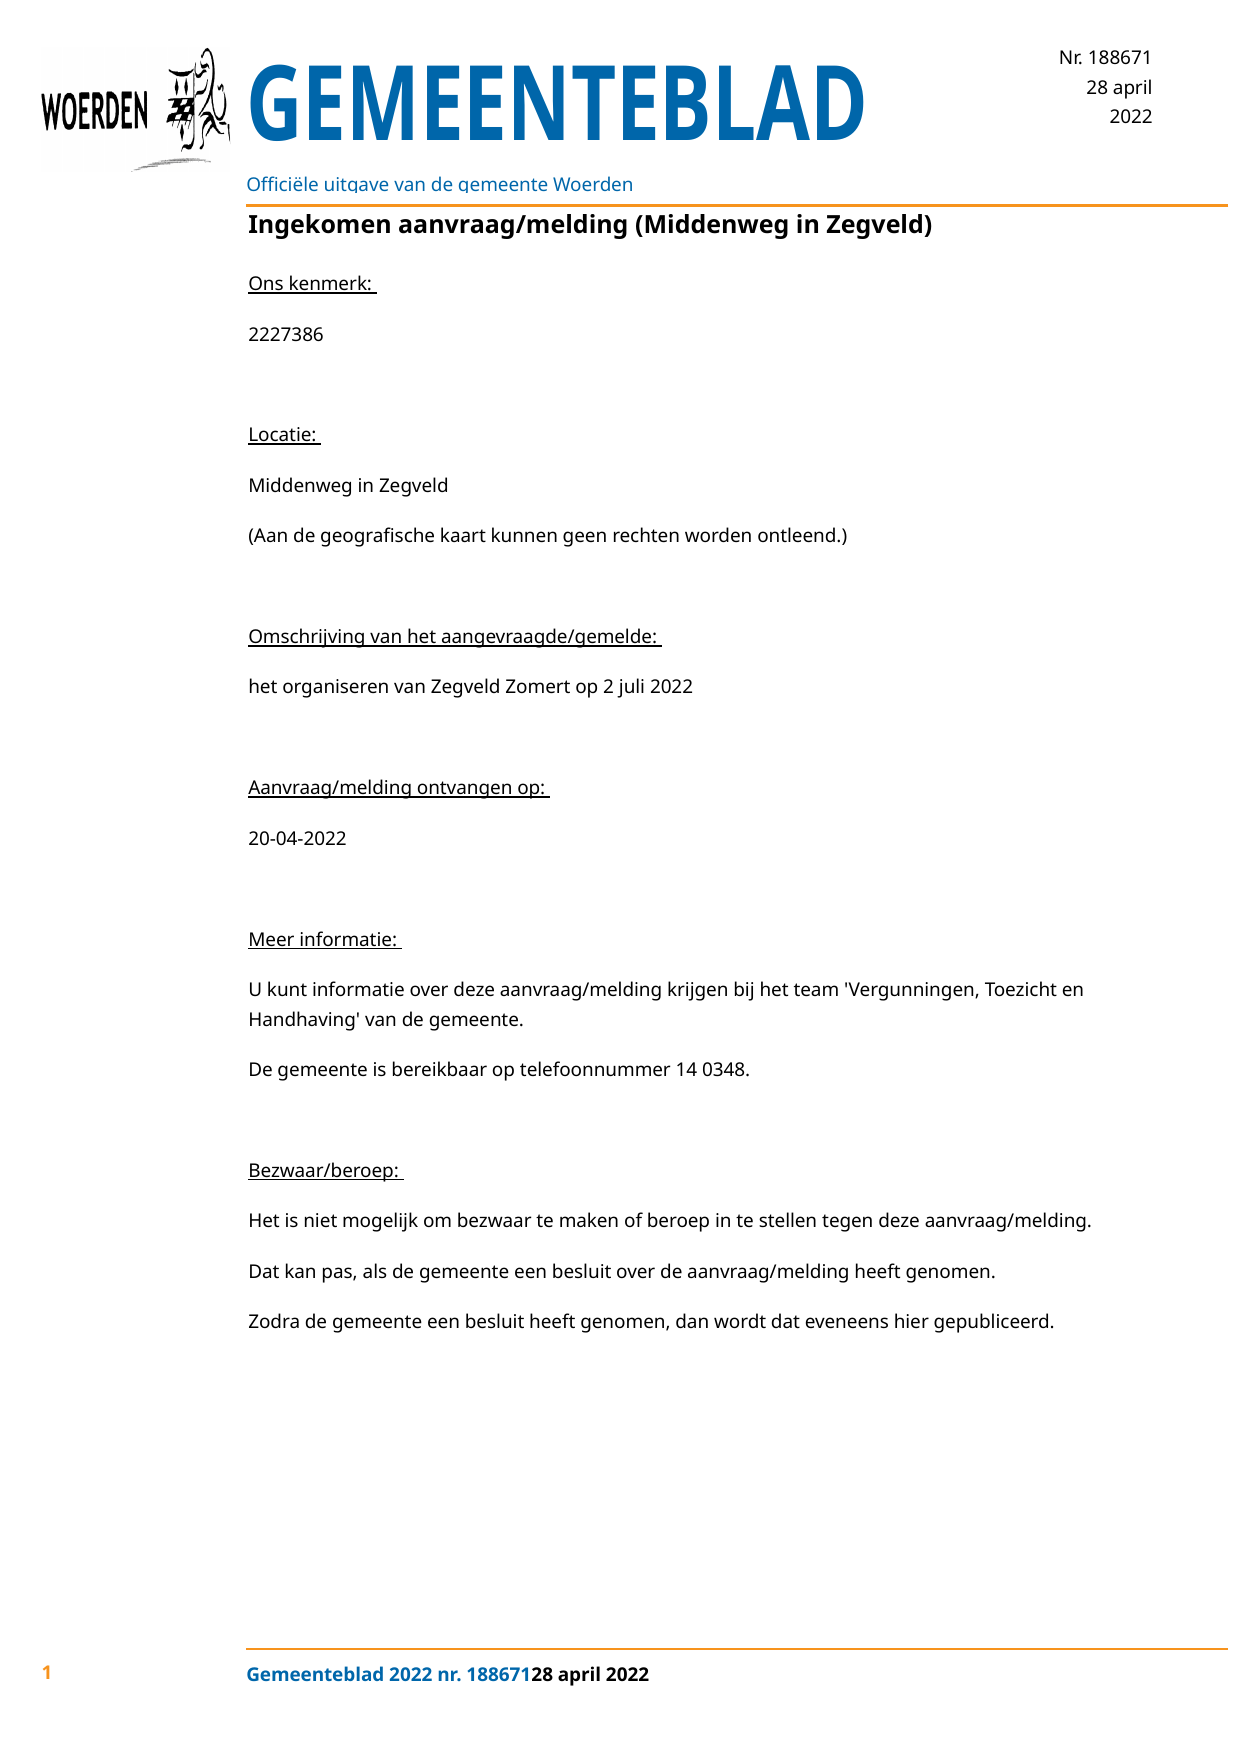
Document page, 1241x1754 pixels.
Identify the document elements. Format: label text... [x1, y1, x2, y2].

text Bezwaar/beroep: [248, 1157, 1152, 1183]
text Omschrijving van het aangevraagde/gemelde: [248, 623, 1152, 649]
text Meer informatie: [248, 926, 1152, 951]
text Ons kenmerk: [248, 270, 1152, 296]
text 20-04-2022 [248, 825, 1152, 851]
text De gemeente is bereikbaar op telefoonnummer 14 0348. [248, 1056, 1152, 1082]
text Aanvraag/melding ontvangen op: [248, 774, 1152, 800]
text 2227386 [248, 321, 1152, 346]
text Zodra de gemeente een besluit heeft genomen, dan wordt dat eveneens hier gepubliceerd. [248, 1308, 1152, 1334]
text het organiseren van Zegveld Zomert op 2 juli 2022 [248, 674, 1152, 699]
text Het is niet mogelijk om bezwaar te maken of beroep in te stellen tegen deze aanvraag/melding. [248, 1207, 1152, 1233]
text (Aan de geografische kaart kunnen geen rechten worden ontleend.) [248, 522, 1152, 548]
text Ingekomen aanvraag/melding (Middenweg in Zegveld) [248, 207, 1152, 241]
text Middenweg in Zegveld [248, 472, 1152, 498]
text U kunt informatie over deze aanvraag/melding krijgen bij het team 'Vergunningen, Toezicht en Handhaving' van de gemeente. [248, 976, 1152, 1031]
picture [41, 47, 231, 172]
text Locatie: [248, 422, 1152, 447]
text Dat kan pas, als de gemeente een besluit over de aanvraag/melding heeft genomen. [248, 1258, 1152, 1283]
